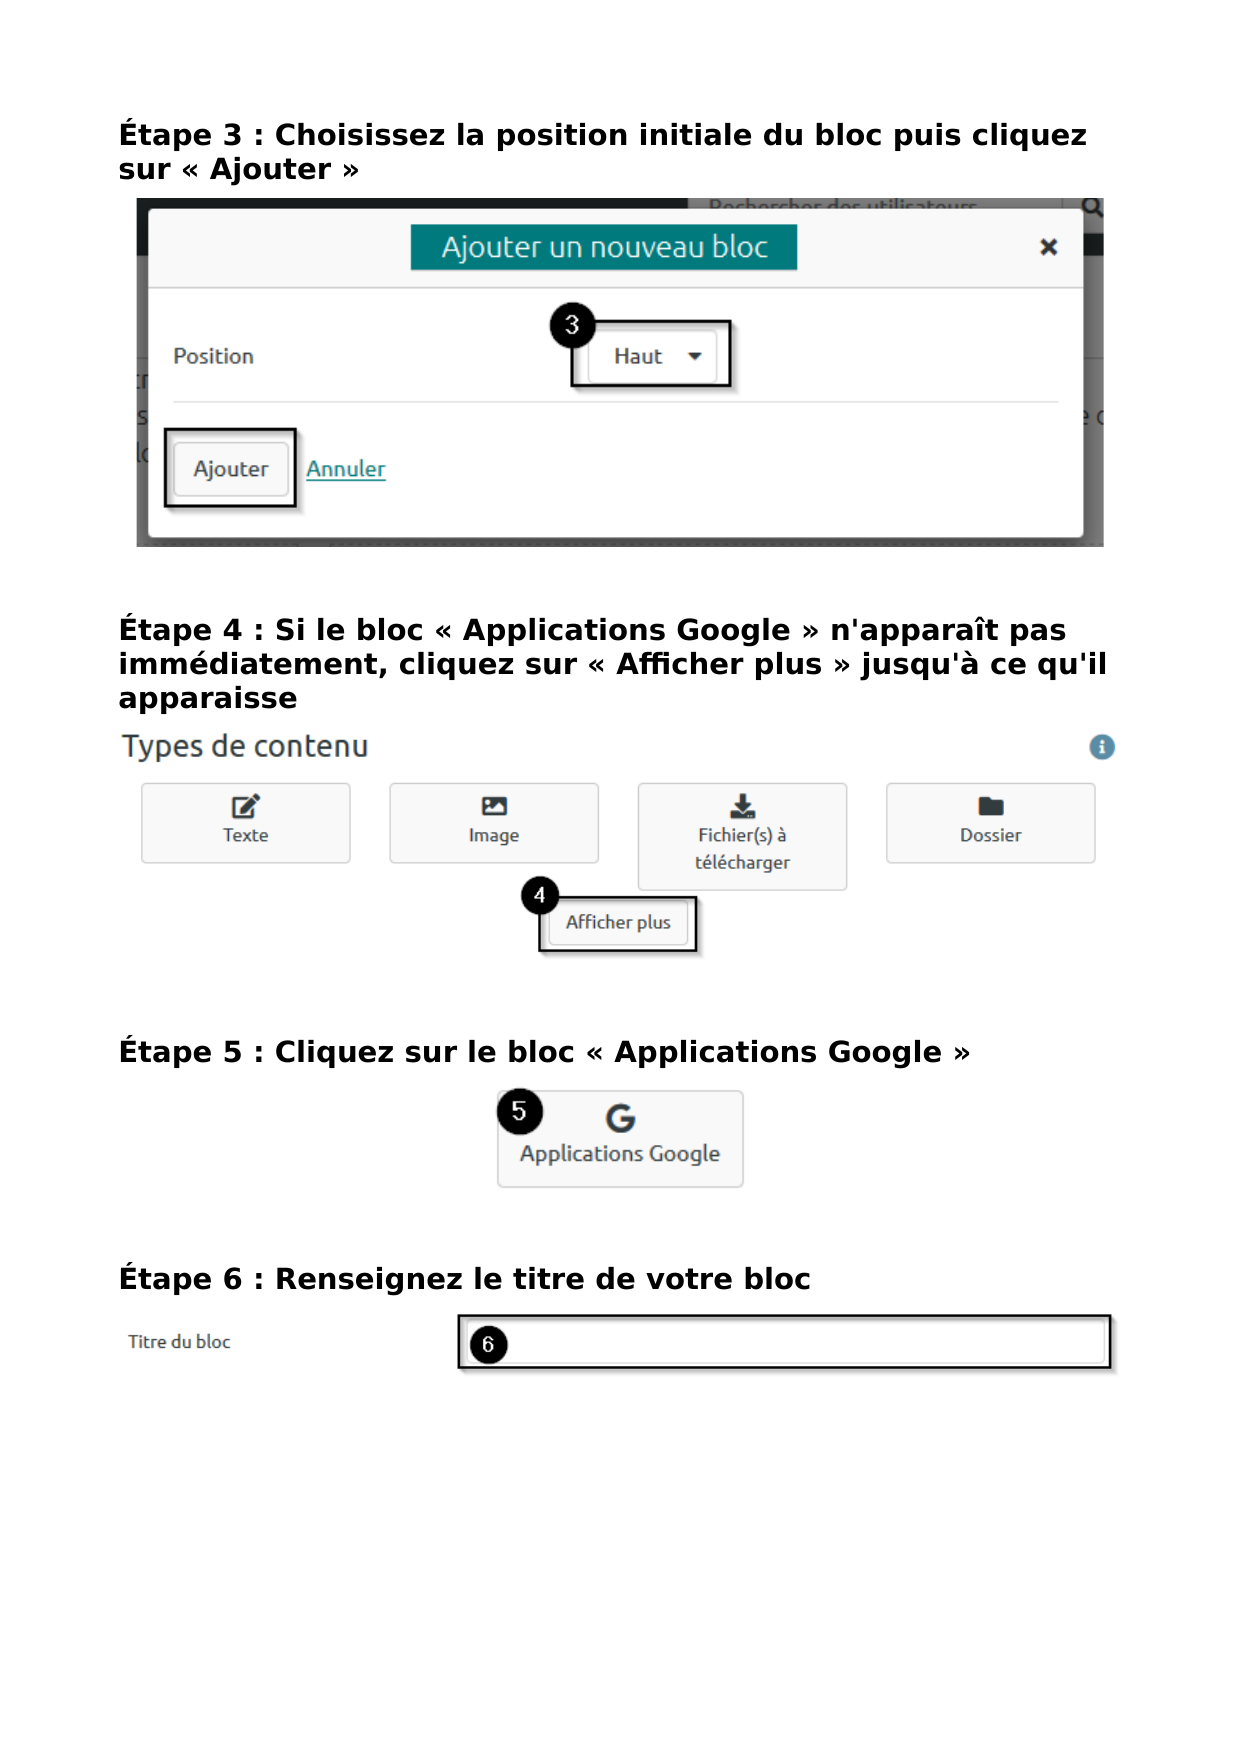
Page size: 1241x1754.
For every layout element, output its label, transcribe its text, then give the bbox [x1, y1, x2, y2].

picture [136, 198, 1104, 547]
picture [118, 1308, 1123, 1378]
picture [118, 728, 1123, 969]
picture [488, 1081, 752, 1196]
subtitle Étape 6 : Renseignez le titre de votre bloc [118, 1262, 1122, 1296]
subtitle Étape 4 : Si le bloc « Applications Google » n'apparaît pas immédiatement, cliquez sur « Afficher plus » jusqu'à ce qu'il apparaisse [118, 614, 1122, 716]
subtitle Étape 3 : Choisissez la position initiale du bloc puis cliquez sur « Ajouter » [118, 118, 1122, 186]
subtitle Étape 5 : Cliquez sur le bloc « Applications Google » [118, 1035, 1122, 1069]
